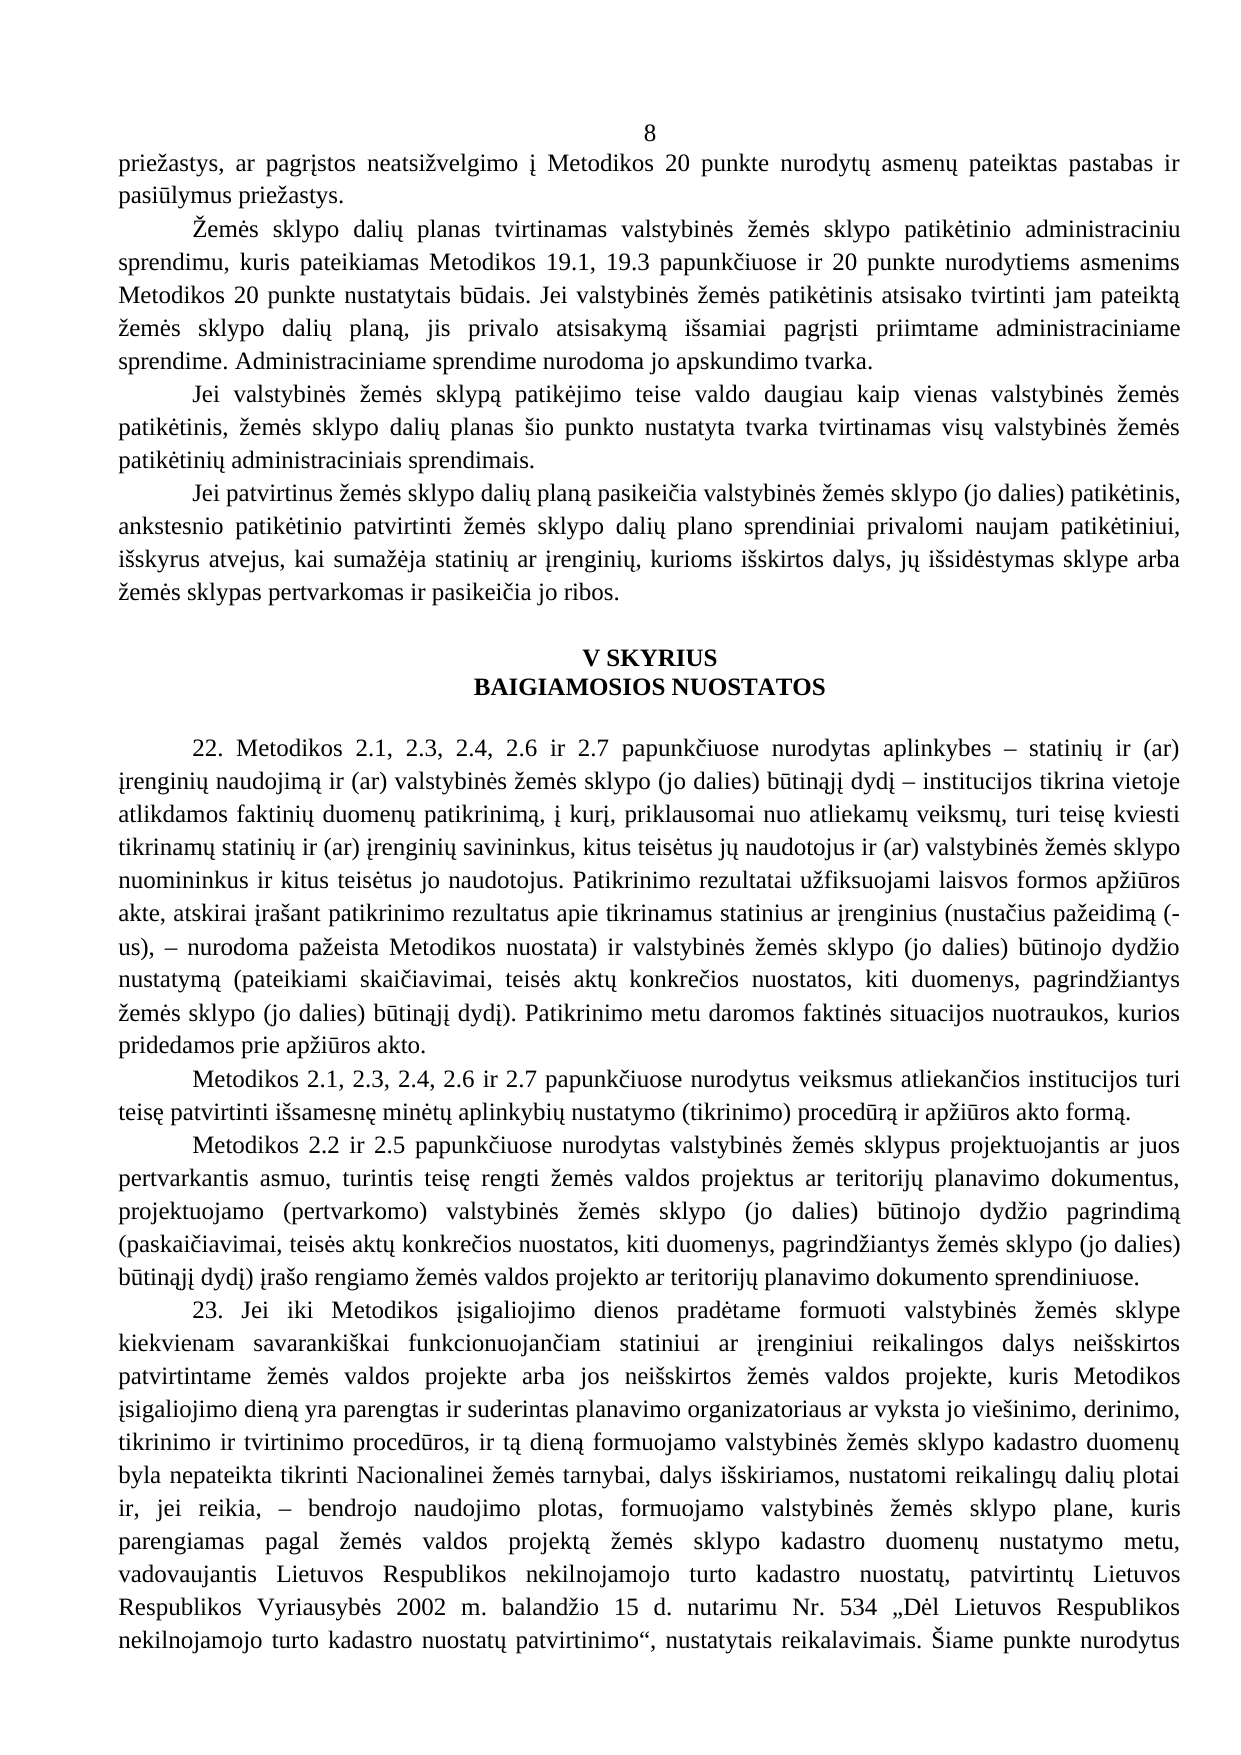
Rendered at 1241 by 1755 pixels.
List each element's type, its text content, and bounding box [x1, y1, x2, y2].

text BAIGIAMOSIOS NUOSTATOS [118, 672, 1181, 700]
text 22. Metodikos 2.1, 2.3, 2.4, 2.6 ir 2.7 papunkčiuose nurodytas aplinkybes – statinių ir (ar) įrenginių naudojimą ir (ar) valstybinės žemės sklypo (jo dalies) būtinąjį dydį – institucijos tikrina vietoje atlikdamos faktinių duomenų patikrinimą, į kurį, priklausomai nuo atliekamų veiksmų, turi teisę kviesti tikrinamų statinių ir (ar) įrenginių savininkus, kitus teisėtus jų naudotojus ir (ar) valstybinės žemės sklypo nuomininkus ir kitus teisėtus jo naudotojus. Patikrinimo rezultatai užfiksuojami laisvos formos apžiūros akte, atskirai įrašant patikrinimo rezultatus apie tikrinamus statinius ar įrenginius (nustačius pažeidimą (-us), – nurodoma pažeista Metodikos nuostata) ir valstybinės žemės sklypo (jo dalies) būtinojo dydžio nustatymą (pateikiami skaičiavimai, teisės aktų konkrečios nuostatos, kiti duomenys, pagrindžiantys žemės sklypo (jo dalies) būtinąjį dydį). Patikrinimo metu daromos faktinės situacijos nuotraukos, kurios pridedamos prie apžiūros akto. [118, 733, 1181, 1059]
text 23. Jei iki Metodikos įsigaliojimo dienos pradėtame formuoti valstybinės žemės sklype kiekvienam savarankiškai funkcionuojančiam statiniui ar įrenginiui reikalingos dalys neišskirtos patvirtintame žemės valdos projekte arba jos neišskirtos žemės valdos projekte, kuris Metodikos įsigaliojimo dieną yra parengtas ir suderintas planavimo organizatoriaus ar vyksta jo viešinimo, derinimo, tikrinimo ir tvirtinimo procedūros, ir tą dieną formuojamo valstybinės žemės sklypo kadastro duomenų byla nepateikta tikrinti Nacionalinei žemės tarnybai, dalys išskiriamos, nustatomi reikalingų dalių plotai ir, jei reikia, – bendrojo naudojimo plotas, formuojamo valstybinės žemės sklypo plane, kuris parengiamas pagal žemės valdos projektą žemės sklypo kadastro duomenų nustatymo metu, vadovaujantis Lietuvos Respublikos nekilnojamojo turto kadastro nuostatų, patvirtintų Lietuvos Respublikos Vyriausybės 2002 m. balandžio 15 d. nutarimu Nr. 534 „Dėl Lietuvos Respublikos nekilnojamojo turto kadastro nuostatų patvirtinimo“, nustatytais reikalavimais. Šiame punkte nurodytus [118, 1295, 1181, 1654]
text Jei valstybinės žemės sklypą patikėjimo teise valdo daugiau kaip vienas valstybinės žemės patikėtinis, žemės sklypo dalių planas šio punkto nustatyta tvarka tvirtinamas visų valstybinės žemės patikėtinių administraciniais sprendimais. [118, 379, 1181, 473]
text Jei patvirtinus žemės sklypo dalių planą pasikeičia valstybinės žemės sklypo (jo dalies) patikėtinis, ankstesnio patikėtinio patvirtinti žemės sklypo dalių plano sprendiniai privalomi naujam patikėtiniui, išskyrus atvejus, kai sumažėja statinių ar įrenginių, kurioms išskirtos dalys, jų išsidėstymas sklype arba žemės sklypas pertvarkomas ir pasikeičia jo ribos. [118, 478, 1181, 606]
text Metodikos 2.1, 2.3, 2.4, 2.6 ir 2.7 papunkčiuose nurodytus veiksmus atliekančios institucijos turi teisę patvirtinti išsamesnę minėtų aplinkybių nustatymo (tikrinimo) procedūrą ir apžiūros akto formą. [118, 1064, 1181, 1125]
text V SKYRIUS [118, 643, 1181, 672]
text priežastys, ar pagrįstos neatsižvelgimo į Metodikos 20 punkte nurodytų asmenų pateiktas pastabas ir pasiūlymus priežastys. [118, 148, 1181, 209]
text Metodikos 2.2 ir 2.5 papunkčiuose nurodytas valstybinės žemės sklypus projektuojantis ar juos pertvarkantis asmuo, turintis teisę rengti žemės valdos projektus ar teritorijų planavimo dokumentus, projektuojamo (pertvarkomo) valstybinės žemės sklypo (jo dalies) būtinojo dydžio pagrindimą (paskaičiavimai, teisės aktų konkrečios nuostatos, kiti duomenys, pagrindžiantys žemės sklypo (jo dalies) būtinąjį dydį) įrašo rengiamo žemės valdos projekto ar teritorijų planavimo dokumento sprendiniuose. [118, 1130, 1181, 1291]
text Žemės sklypo dalių planas tvirtinamas valstybinės žemės sklypo patikėtinio administraciniu sprendimu, kuris pateikiamas Metodikos 19.1, 19.3 papunkčiuose ir 20 punkte nurodytiems asmenims Metodikos 20 punkte nustatytais būdais. Jei valstybinės žemės patikėtinis atsisako tvirtinti jam pateiktą žemės sklypo dalių planą, jis privalo atsisakymą išsamiai pagrįsti priimtame administraciniame sprendime. Administraciniame sprendime nurodoma jo apskundimo tvarka. [118, 214, 1181, 374]
